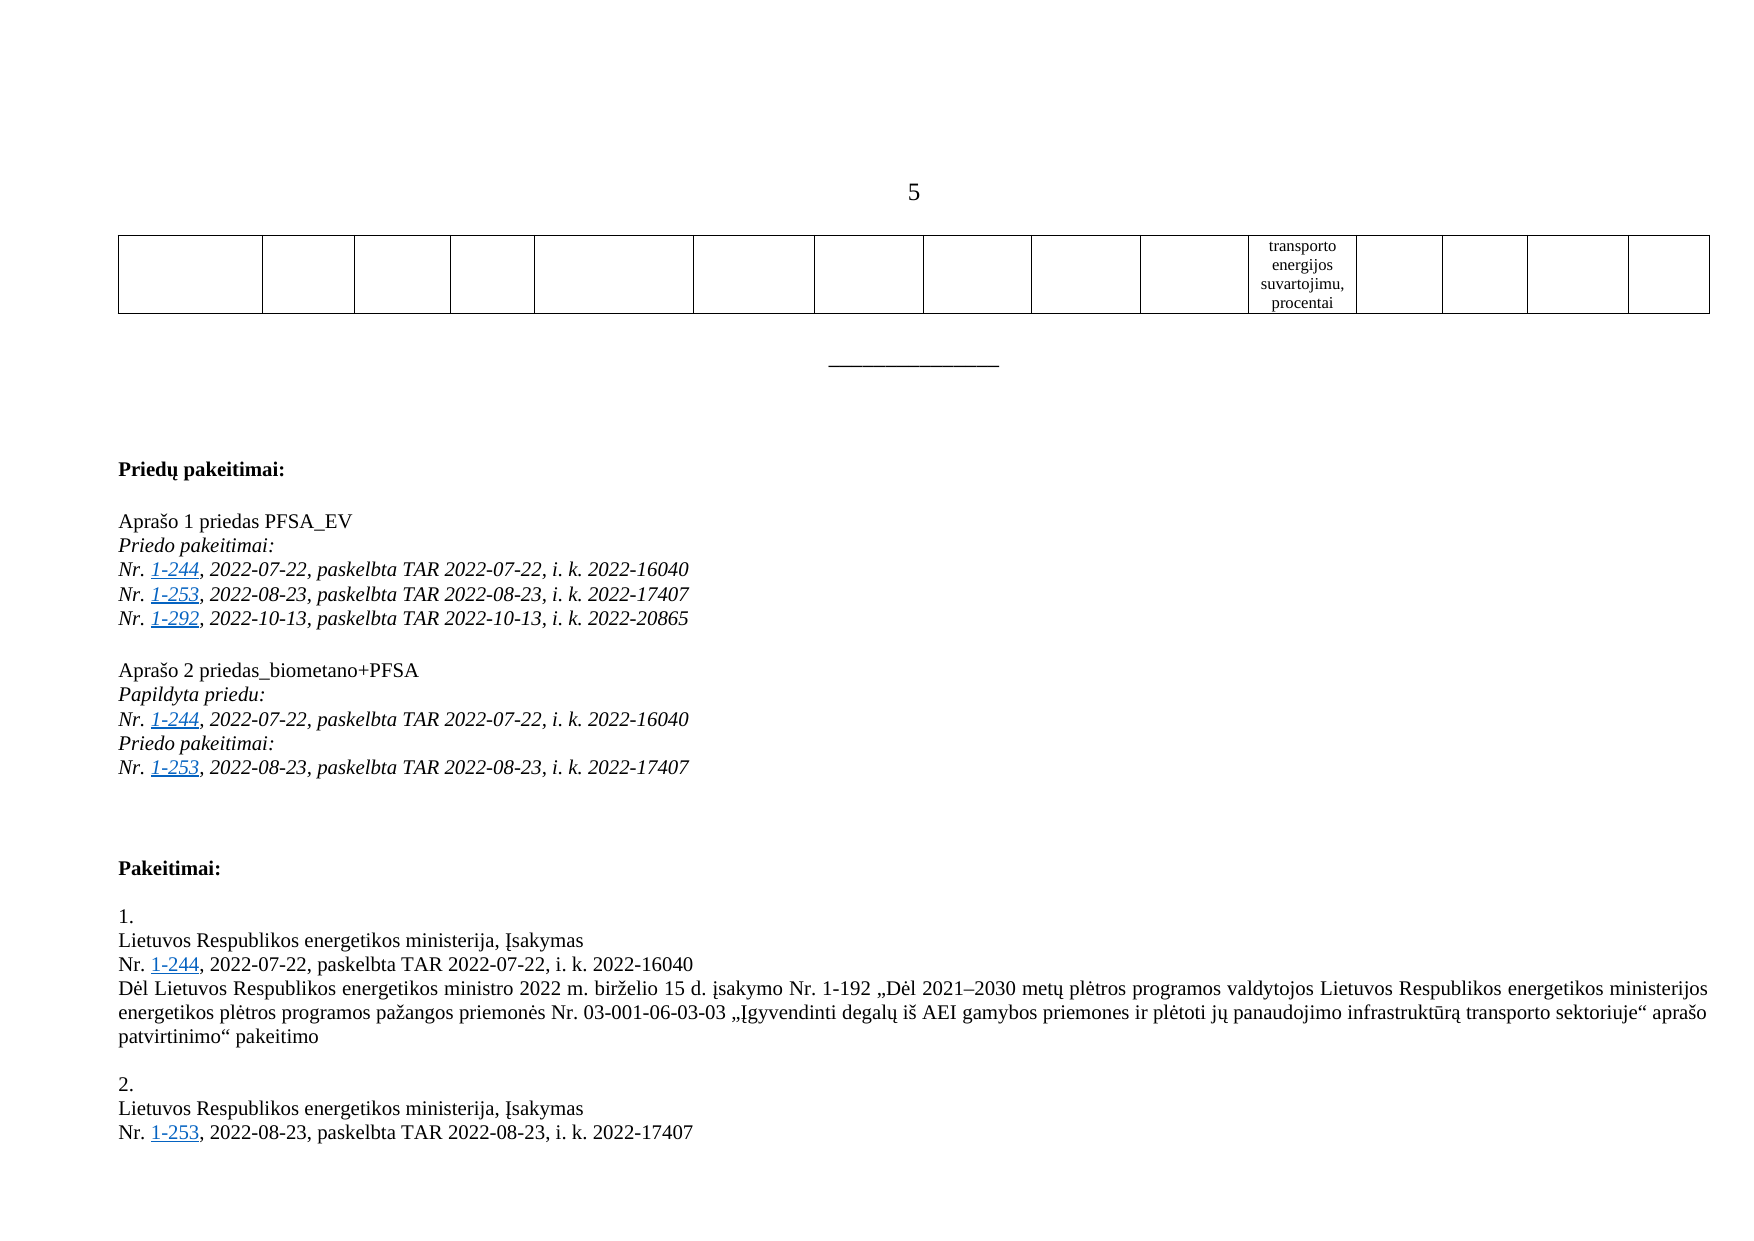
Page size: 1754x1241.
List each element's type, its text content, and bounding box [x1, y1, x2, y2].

text Aprašo 1 priedas PFSA_EV [118, 509, 1709, 533]
text Lietuvos Respublikos energetikos ministerija, Įsakymas [118, 928, 1709, 952]
table_cell [355, 236, 450, 312]
text Nr. 1-292, 2022-10-13, paskelbta TAR 2022-10-13, i. k. 2022-20865 [118, 606, 1709, 629]
text Pakeitimai: [118, 856, 1709, 879]
text Priedo pakeitimai: [118, 731, 1709, 754]
table_cell [263, 236, 354, 312]
text Nr. 1-253, 2022-08-23, paskelbta TAR 2022-08-23, i. k. 2022-17407 [118, 1120, 1709, 1144]
table_cell - [535, 236, 693, 312]
table_cell [694, 236, 814, 312]
text Priedo pakeitimai: [118, 533, 1709, 557]
text 1. [118, 904, 1709, 928]
text Nr. 1-244, 2022-07-22, paskelbta TAR 2022-07-22, i. k. 2022-16040 [118, 557, 1709, 581]
text Nr. 1-244, 2022-07-22, paskelbta TAR 2022-07-22, i. k. 2022-16040 [118, 706, 1709, 731]
table_cell [451, 236, 534, 312]
table_cell [1032, 236, 1140, 312]
text Nr. 1-253, 2022-08-23, paskelbta TAR 2022-08-23, i. k. 2022-17407 [118, 754, 1709, 779]
text Aprašo 2 priedas_biometano+PFSA [118, 658, 1709, 682]
text _______________ [118, 342, 1709, 370]
table_cell [1357, 236, 1442, 312]
table_cell [1443, 236, 1527, 312]
table_cell [1141, 236, 1248, 312]
text Nr. 1-253, 2022-08-23, paskelbta TAR 2022-08-23, i. k. 2022-17407 [118, 581, 1709, 606]
text Nr. 1-244, 2022-07-22, paskelbta TAR 2022-07-22, i. k. 2022-16040 [118, 952, 1709, 976]
table_cell [1629, 236, 1709, 312]
text Priedų pakeitimai: [118, 456, 1709, 481]
text Lietuvos Respublikos energetikos ministerija, Įsakymas [118, 1096, 1709, 1120]
table_cell [119, 236, 262, 312]
table_cell [1528, 236, 1628, 312]
text Dėl Lietuvos Respublikos energetikos ministro 2022 m. birželio 15 d. įsakymo Nr. 1-192 „Dėl 2021–2030 metų plėtros programos valdytojos Lietuvos Respublikos energetikos ministerijos energetikos plėtros programos pažangos priemonės Nr. 03-001-06-03-03 „Įgyvendinti degalų iš AEI gamybos priemones ir plėtoti jų panaudojimo infrastruktūrą transporto sektoriuje“ aprašo patvirtinimo“ pakeitimo [118, 976, 1709, 1048]
text 2. [118, 1072, 1709, 1096]
table_cell transporto energijos suvartojimu, procentai [1249, 236, 1356, 312]
table_cell [815, 236, 923, 312]
text Papildyta priedu: [118, 682, 1709, 706]
table_cell [924, 236, 1031, 312]
